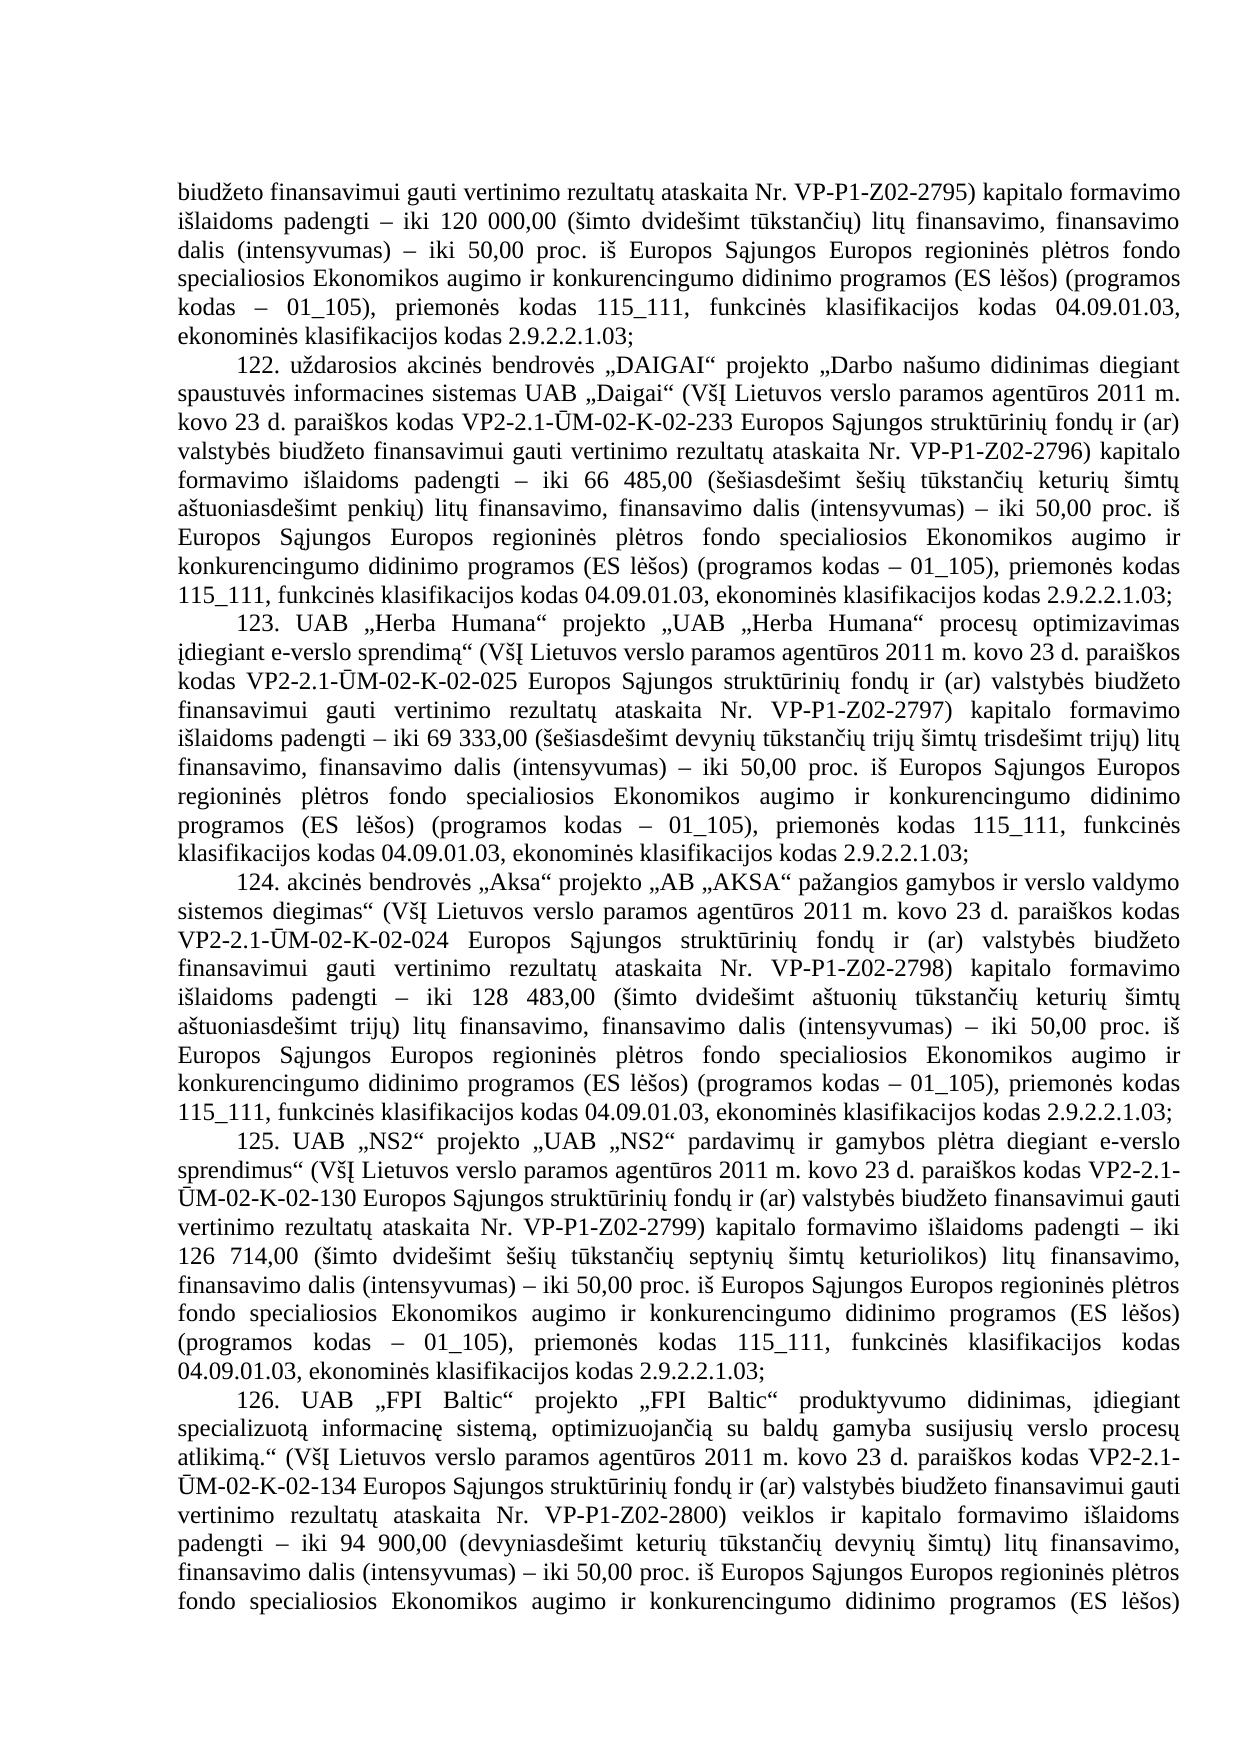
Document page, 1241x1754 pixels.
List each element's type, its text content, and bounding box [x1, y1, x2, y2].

text 122. uždarosios akcinės bendrovės „DAIGAI“ projekto „Darbo našumo didinimas diegiant spaustuvės informacines sistemas UAB „Daigai“ (VšĮ Lietuvos verslo paramos agentūros 2011 m. kovo 23 d. paraiškos kodas VP2-2.1-ŪM-02-K-02-233 Europos Sąjungos struktūrinių fondų ir (ar) valstybės biudžeto finansavimui gauti vertinimo rezultatų ataskaita Nr. VP-P1-Z02-2796) kapitalo formavimo išlaidoms padengti – iki 66 485,00 (šešiasdešimt šešių tūkstančių keturių šimtų aštuoniasdešimt penkių) litų finansavimo, finansavimo dalis (intensyvumas) – iki 50,00 proc. iš Europos Sąjungos Europos regioninės plėtros fondo specialiosios Ekonomikos augimo ir konkurencingumo didinimo programos (ES lėšos) (programos kodas – 01_105), priemonės kodas 115_111, funkcinės klasifikacijos kodas 04.09.01.03, ekonominės klasifikacijos kodas 2.9.2.2.1.03; [177, 350, 1181, 608]
text 124. akcinės bendrovės „Aksa“ projekto „AB „AKSA“ pažangios gamybos ir verslo valdymo sistemos diegimas“ (VšĮ Lietuvos verslo paramos agentūros 2011 m. kovo 23 d. paraiškos kodas VP2-2.1-ŪM-02-K-02-024 Europos Sąjungos struktūrinių fondų ir (ar) valstybės biudžeto finansavimui gauti vertinimo rezultatų ataskaita Nr. VP-P1-Z02-2798) kapitalo formavimo išlaidoms padengti – iki 128 483,00 (šimto dvidešimt aštuonių tūkstančių keturių šimtų aštuoniasdešimt trijų) litų finansavimo, finansavimo dalis (intensyvumas) – iki 50,00 proc. iš Europos Sąjungos Europos regioninės plėtros fondo specialiosios Ekonomikos augimo ir konkurencingumo didinimo programos (ES lėšos) (programos kodas – 01_105), priemonės kodas 115_111, funkcinės klasifikacijos kodas 04.09.01.03, ekonominės klasifikacijos kodas 2.9.2.2.1.03; [177, 867, 1181, 1126]
text biudžeto finansavimui gauti vertinimo rezultatų ataskaita Nr. VP-P1-Z02-2795) kapitalo formavimo išlaidoms padengti – iki 120 000,00 (šimto dvidešimt tūkstančių) litų finansavimo, finansavimo dalis (intensyvumas) – iki 50,00 proc. iš Europos Sąjungos Europos regioninės plėtros fondo specialiosios Ekonomikos augimo ir konkurencingumo didinimo programos (ES lėšos) (programos kodas – 01_105), priemonės kodas 115_111, funkcinės klasifikacijos kodas 04.09.01.03, ekonominės klasifikacijos kodas 2.9.2.2.1.03; [177, 177, 1181, 350]
text 125. UAB „NS2“ projekto „UAB „NS2“ pardavimų ir gamybos plėtra diegiant e-verslo sprendimus“ (VšĮ Lietuvos verslo paramos agentūros 2011 m. kovo 23 d. paraiškos kodas VP2-2.1-ŪM-02-K-02-130 Europos Sąjungos struktūrinių fondų ir (ar) valstybės biudžeto finansavimui gauti vertinimo rezultatų ataskaita Nr. VP-P1-Z02-2799) kapitalo formavimo išlaidoms padengti – iki 126 714,00 (šimto dvidešimt šešių tūkstančių septynių šimtų keturiolikos) litų finansavimo, finansavimo dalis (intensyvumas) – iki 50,00 proc. iš Europos Sąjungos Europos regioninės plėtros fondo specialiosios Ekonomikos augimo ir konkurencingumo didinimo programos (ES lėšos) (programos kodas – 01_105), priemonės kodas 115_111, funkcinės klasifikacijos kodas 04.09.01.03, ekonominės klasifikacijos kodas 2.9.2.2.1.03; [177, 1126, 1181, 1385]
text 126. UAB „FPI Baltic“ projekto „FPI Baltic“ produktyvumo didinimas, įdiegiant specializuotą informacinę sistemą, optimizuojančią su baldų gamyba susijusių verslo procesų atlikimą.“ (VšĮ Lietuvos verslo paramos agentūros 2011 m. kovo 23 d. paraiškos kodas VP2-2.1-ŪM-02-K-02-134 Europos Sąjungos struktūrinių fondų ir (ar) valstybės biudžeto finansavimui gauti vertinimo rezultatų ataskaita Nr. VP-P1-Z02-2800) veiklos ir kapitalo formavimo išlaidoms padengti – iki 94 900,00 (devyniasdešimt keturių tūkstančių devynių šimtų) litų finansavimo, finansavimo dalis (intensyvumas) – iki 50,00 proc. iš Europos Sąjungos Europos regioninės plėtros fondo specialiosios Ekonomikos augimo ir konkurencingumo didinimo programos (ES lėšos) [177, 1385, 1181, 1615]
text 123. UAB „Herba Humana“ projekto „UAB „Herba Humana“ procesų optimizavimas įdiegiant e-verslo sprendimą“ (VšĮ Lietuvos verslo paramos agentūros 2011 m. kovo 23 d. paraiškos kodas VP2-2.1-ŪM-02-K-02-025 Europos Sąjungos struktūrinių fondų ir (ar) valstybės biudžeto finansavimui gauti vertinimo rezultatų ataskaita Nr. VP-P1-Z02-2797) kapitalo formavimo išlaidoms padengti – iki 69 333,00 (šešiasdešimt devynių tūkstančių trijų šimtų trisdešimt trijų) litų finansavimo, finansavimo dalis (intensyvumas) – iki 50,00 proc. iš Europos Sąjungos Europos regioninės plėtros fondo specialiosios Ekonomikos augimo ir konkurencingumo didinimo programos (ES lėšos) (programos kodas – 01_105), priemonės kodas 115_111, funkcinės klasifikacijos kodas 04.09.01.03, ekonominės klasifikacijos kodas 2.9.2.2.1.03; [177, 608, 1181, 867]
